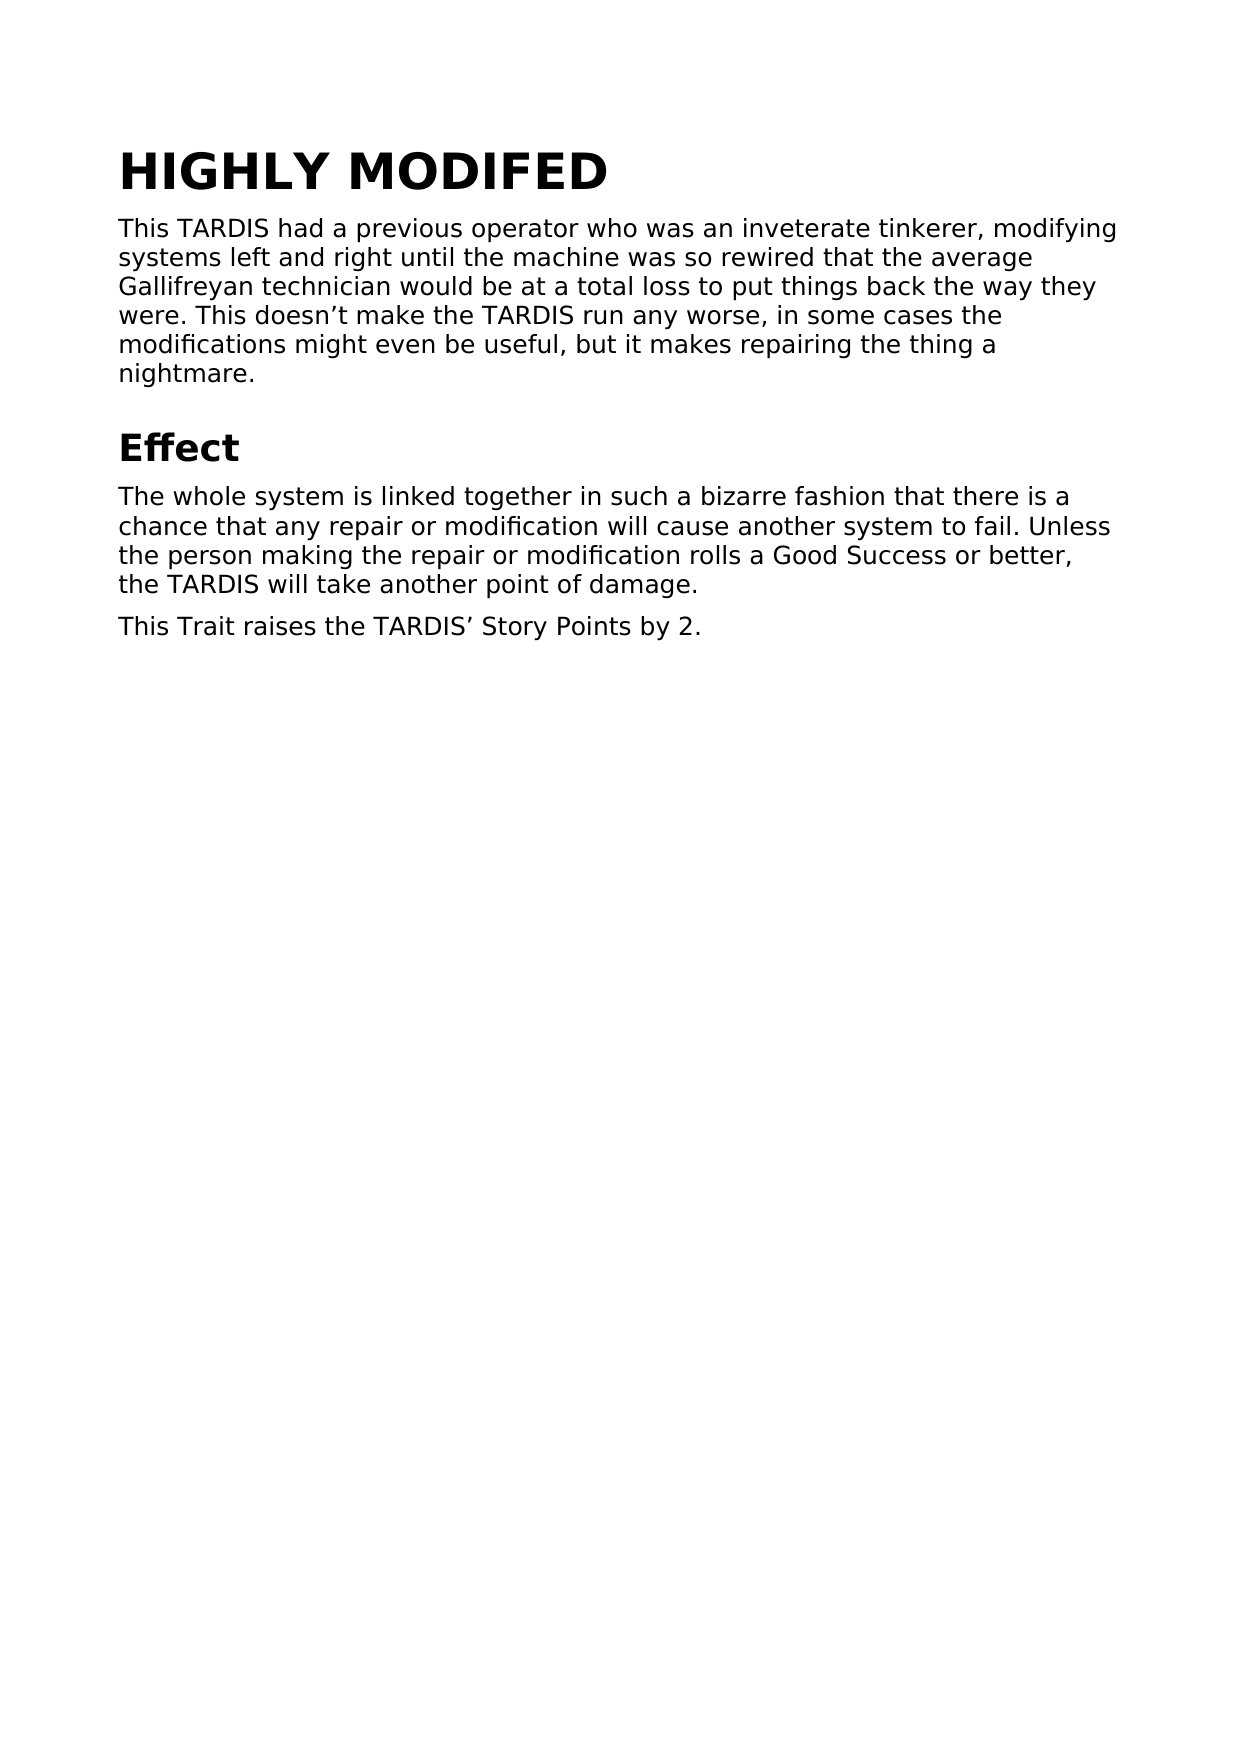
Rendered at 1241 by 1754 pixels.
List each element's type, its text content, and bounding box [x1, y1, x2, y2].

text This TARDIS had a previous operator who was an inveterate tinkerer, modifying systems left and right until the machine was so rewired that the average Gallifreyan technician would be at a total loss to put things back the way they were. This doesn’t make the TARDIS run any worse, in some cases the modifications might even be useful, but it makes repairing the thing a nightmare. [118, 214, 1122, 389]
subtitle HIGHLY MODIFED [118, 143, 1122, 201]
text The whole system is linked together in such a bizarre fashion that there is a chance that any repair or modification will cause another system to fail. Unless the person making the repair or modification rolls a Good Success or better, the TARDIS will take another point of damage. [118, 482, 1122, 599]
text This Trait raises the TARDIS’ Story Points by 2. [118, 612, 1122, 641]
subtitle Effect [118, 426, 1122, 470]
